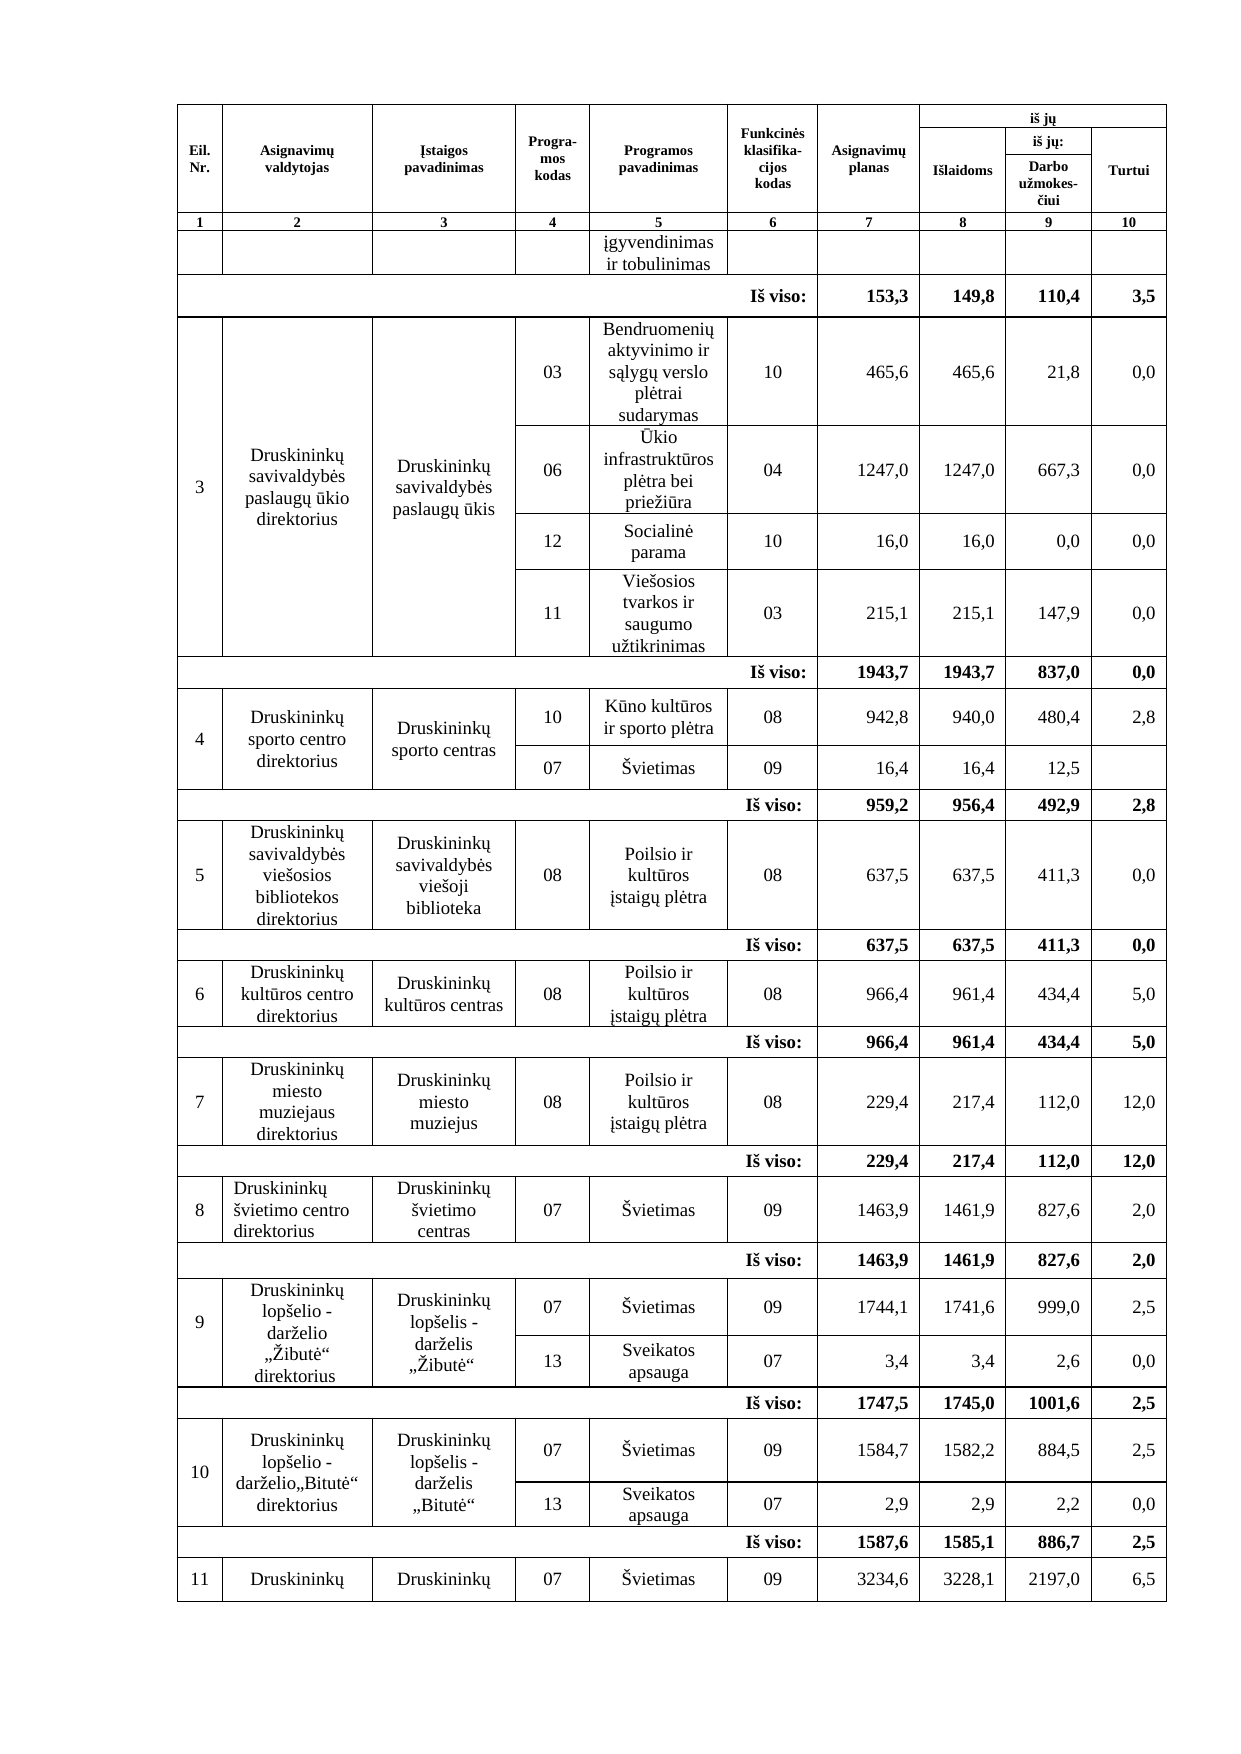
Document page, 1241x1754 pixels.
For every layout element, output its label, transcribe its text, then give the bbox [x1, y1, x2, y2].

table_cell 08 [728, 1058, 817, 1144]
table_cell 12 [516, 514, 589, 569]
table_cell 6 [178, 961, 222, 1026]
table_cell 1745,0 [920, 1388, 1005, 1418]
table_cell 2,9 [920, 1483, 1005, 1526]
table_cell 2,6 [1006, 1336, 1091, 1386]
table_cell 16,4 [920, 746, 1005, 789]
table_cell Viešosios tvarkos ir saugumo užtikrinimas [590, 570, 727, 656]
table_cell 16,4 [818, 746, 919, 789]
table_cell 2,8 [1092, 790, 1166, 820]
table_cell 08 [516, 961, 589, 1026]
table_cell 956,4 [920, 790, 1005, 820]
table_cell Druskininkų miesto muziejaus direktorius [223, 1058, 372, 1144]
table_cell 492,9 [1006, 790, 1091, 820]
table_header Programos pavadinimas [590, 105, 727, 212]
table_cell 1744,1 [818, 1279, 919, 1334]
table_cell 0,0 [1092, 426, 1166, 513]
table_cell Iš viso: [178, 790, 817, 820]
table_cell 3,5 [1092, 275, 1166, 316]
table_cell Iš viso: [178, 657, 817, 687]
table_cell 11 [516, 570, 589, 656]
table_cell 1001,6 [1006, 1388, 1091, 1418]
table_cell Kūno kultūros ir sporto plėtra [590, 689, 727, 745]
table_cell 3,4 [818, 1336, 919, 1386]
table_cell 112,0 [1006, 1058, 1091, 1144]
table_cell 3234,6 [818, 1558, 919, 1601]
table_cell 5 [590, 213, 727, 230]
table_cell [728, 231, 817, 274]
table_cell 03 [516, 318, 589, 425]
table_cell Sveikatos apsauga [590, 1336, 727, 1386]
table_cell 637,5 [818, 930, 919, 960]
table_cell 637,5 [920, 930, 1005, 960]
table_cell Druskininkų lopšelio - darželio„Bitutė“ direktorius [223, 1419, 372, 1526]
table_cell 8 [178, 1177, 222, 1242]
table_cell 217,4 [920, 1146, 1005, 1176]
table_cell [818, 231, 919, 274]
table_cell 966,4 [818, 1027, 919, 1057]
table_cell Druskininkų lopšelis - darželis „Bitutė“ [373, 1419, 515, 1526]
table_cell 08 [516, 821, 589, 929]
table_cell Socialinė parama [590, 514, 727, 569]
table_cell Poilsio ir kultūros įstaigų plėtra [590, 821, 727, 929]
table_cell 07 [516, 1419, 589, 1481]
table_cell [373, 231, 515, 274]
table_cell Druskininkų lopšelis - darželis „Žibutė“ [373, 1279, 515, 1386]
table_cell Druskininkų kultūros centras [373, 961, 515, 1026]
table_cell Druskininkų [223, 1558, 372, 1601]
table_cell Poilsio ir kultūros įstaigų plėtra [590, 961, 727, 1026]
table_cell 1463,9 [818, 1243, 919, 1277]
table_cell 667,3 [1006, 426, 1091, 513]
table_cell 09 [728, 1558, 817, 1601]
table_cell 5,0 [1092, 1027, 1166, 1057]
table_cell 434,4 [1006, 1027, 1091, 1057]
table_cell Iš viso: [178, 1388, 817, 1418]
table_cell 0,0 [1092, 821, 1166, 929]
table_cell 12,0 [1092, 1146, 1166, 1176]
table_cell 229,4 [818, 1058, 919, 1144]
table_cell Iš viso: [178, 1527, 817, 1557]
table_cell Ūkio infrastruktūros plėtra bei priežiūra [590, 426, 727, 513]
table_cell 10 [516, 689, 589, 745]
table_cell 110,4 [1006, 275, 1091, 316]
table_cell Turtui [1092, 128, 1166, 212]
table_cell 1461,9 [920, 1243, 1005, 1277]
table_cell 1247,0 [920, 426, 1005, 513]
table_cell Iš viso: [178, 1146, 817, 1176]
table_cell 6 [728, 213, 817, 230]
table_cell 07 [728, 1336, 817, 1386]
table_cell Švietimas [590, 1419, 727, 1481]
table_cell 2,5 [1092, 1419, 1166, 1481]
table_cell [920, 231, 1005, 274]
table_cell 16,0 [920, 514, 1005, 569]
table_header Įstaigos pavadinimas [373, 105, 515, 212]
table_cell 966,4 [818, 961, 919, 1026]
table_cell iš jų: [1006, 128, 1091, 153]
table_cell Druskininkų savivaldybės viešosios bibliotekos direktorius [223, 821, 372, 929]
table_cell 0,0 [1092, 570, 1166, 656]
table_cell Švietimas [590, 746, 727, 789]
table_cell 4 [516, 213, 589, 230]
table_cell [1092, 231, 1166, 274]
table_cell Išlaidoms [920, 128, 1005, 212]
table_cell 2,9 [818, 1483, 919, 1526]
table_cell 942,8 [818, 689, 919, 745]
table_cell 12,5 [1006, 746, 1091, 789]
table_cell Druskininkų miesto muziejus [373, 1058, 515, 1144]
table_cell 884,5 [1006, 1419, 1091, 1481]
table_cell 0,0 [1092, 1336, 1166, 1386]
table_cell 08 [728, 689, 817, 745]
table_cell 10 [728, 514, 817, 569]
table_header Asignavimų planas [818, 105, 919, 212]
table_cell 465,6 [920, 318, 1005, 425]
table_cell 940,0 [920, 689, 1005, 745]
table_cell 4 [178, 689, 222, 789]
table_cell 217,4 [920, 1058, 1005, 1144]
table_cell 0,0 [1092, 1483, 1166, 1526]
table_cell 2,0 [1092, 1243, 1166, 1277]
table_cell 961,4 [920, 1027, 1005, 1057]
table_cell 827,6 [1006, 1243, 1091, 1277]
table_cell 12,0 [1092, 1058, 1166, 1144]
table_cell 09 [728, 1419, 817, 1481]
table_cell 2 [223, 213, 372, 230]
table_cell 637,5 [920, 821, 1005, 929]
table_cell Druskininkų švietimo centras [373, 1177, 515, 1242]
table_cell 0,0 [1092, 318, 1166, 425]
table_cell Švietimas [590, 1177, 727, 1242]
table_cell 9 [178, 1279, 222, 1386]
table_cell 0,0 [1006, 514, 1091, 569]
table_cell 215,1 [920, 570, 1005, 656]
table_cell 6,5 [1092, 1558, 1166, 1601]
table_cell 9 [1006, 213, 1091, 230]
table_cell 153,3 [818, 275, 919, 316]
table_cell 08 [516, 1058, 589, 1144]
table_cell 1582,2 [920, 1419, 1005, 1481]
table_cell 7 [818, 213, 919, 230]
table_cell 06 [516, 426, 589, 513]
table_cell 229,4 [818, 1146, 919, 1176]
table_cell 411,3 [1006, 930, 1091, 960]
table_cell 16,0 [818, 514, 919, 569]
table_cell [516, 231, 589, 274]
table_cell Iš viso: [178, 930, 817, 960]
table_cell 3 [178, 318, 222, 656]
table_cell Iš viso: [178, 275, 817, 316]
table_cell 886,7 [1006, 1527, 1091, 1557]
table_cell 1463,9 [818, 1177, 919, 1242]
table_cell 2,5 [1092, 1527, 1166, 1557]
table_cell 2,5 [1092, 1388, 1166, 1418]
table_cell 2,8 [1092, 689, 1166, 745]
table_cell 959,2 [818, 790, 919, 820]
table_cell 637,5 [818, 821, 919, 929]
table_cell 999,0 [1006, 1279, 1091, 1334]
table_cell 1 [178, 213, 222, 230]
table_cell Druskininkų [373, 1558, 515, 1601]
table_cell Druskininkų savivaldybės viešoji biblioteka [373, 821, 515, 929]
table_cell Švietimas [590, 1558, 727, 1601]
table_header Funkcinės klasifika-cijos kodas [728, 105, 817, 212]
table_cell [1006, 231, 1091, 274]
table_cell 07 [516, 1279, 589, 1334]
table_cell 09 [728, 1279, 817, 1334]
table_cell 0,0 [1092, 930, 1166, 960]
table_cell 3 [373, 213, 515, 230]
table_cell Druskininkų sporto centras [373, 689, 515, 789]
table_cell 961,4 [920, 961, 1005, 1026]
table_cell 07 [516, 1558, 589, 1601]
table_cell [1092, 746, 1166, 789]
table_cell 09 [728, 746, 817, 789]
table_cell 07 [728, 1483, 817, 1526]
table_cell 2,2 [1006, 1483, 1091, 1526]
table_cell 465,6 [818, 318, 919, 425]
table_cell 08 [728, 961, 817, 1026]
table_cell 1943,7 [920, 657, 1005, 687]
table_cell 3228,1 [920, 1558, 1005, 1601]
table_cell 10 [728, 318, 817, 425]
table_cell Druskininkų švietimo centro direktorius [223, 1177, 372, 1242]
table_cell [178, 231, 222, 274]
table_cell 10 [1092, 213, 1166, 230]
table_cell Druskininkų lopšelio - darželio „Žibutė“ direktorius [223, 1279, 372, 1386]
table_cell 411,3 [1006, 821, 1091, 929]
table_cell 08 [728, 821, 817, 929]
table_cell 04 [728, 426, 817, 513]
table_cell 1585,1 [920, 1527, 1005, 1557]
table_cell 1247,0 [818, 426, 919, 513]
table_cell 3,4 [920, 1336, 1005, 1386]
table_cell Druskininkų savivaldybės paslaugų ūkis [373, 318, 515, 656]
table_cell 112,0 [1006, 1146, 1091, 1176]
table_cell Druskininkų sporto centro direktorius [223, 689, 372, 789]
table_header Asignavimų valdytojas [223, 105, 372, 212]
table_cell įgyvendinimas ir tobulinimas [590, 231, 727, 274]
table_cell 1587,6 [818, 1527, 919, 1557]
table_cell 03 [728, 570, 817, 656]
table_cell 1584,7 [818, 1419, 919, 1481]
table_cell [223, 231, 372, 274]
table_cell Iš viso: [178, 1243, 817, 1277]
table_cell 1741,6 [920, 1279, 1005, 1334]
table_cell 827,6 [1006, 1177, 1091, 1242]
table_cell 07 [516, 746, 589, 789]
table_cell 2,5 [1092, 1279, 1166, 1334]
table_cell 2,0 [1092, 1177, 1166, 1242]
table_cell Iš viso: [178, 1027, 817, 1057]
table_cell 8 [920, 213, 1005, 230]
table_cell 837,0 [1006, 657, 1091, 687]
table_cell Švietimas [590, 1279, 727, 1334]
table_cell 21,8 [1006, 318, 1091, 425]
table_cell Druskininkų kultūros centro direktorius [223, 961, 372, 1026]
table_cell Poilsio ir kultūros įstaigų plėtra [590, 1058, 727, 1144]
table_cell 215,1 [818, 570, 919, 656]
table_cell 5,0 [1092, 961, 1166, 1026]
table_cell 1461,9 [920, 1177, 1005, 1242]
table_cell 2197,0 [1006, 1558, 1091, 1601]
table_cell Sveikatos apsauga [590, 1483, 727, 1526]
table_cell Bendruomenių aktyvinimo ir sąlygų verslo plėtrai sudarymas [590, 318, 727, 425]
table_cell 09 [728, 1177, 817, 1242]
table_cell Druskininkų savivaldybės paslaugų ūkio direktorius [223, 318, 372, 656]
table_header Progra-mos kodas [516, 105, 589, 212]
table_cell 13 [516, 1336, 589, 1386]
table_cell 11 [178, 1558, 222, 1601]
table_cell 10 [178, 1419, 222, 1526]
table_cell 07 [516, 1177, 589, 1242]
table_cell 7 [178, 1058, 222, 1144]
table_cell 0,0 [1092, 657, 1166, 687]
table_cell 1747,5 [818, 1388, 919, 1418]
table_cell 0,0 [1092, 514, 1166, 569]
table_cell 1943,7 [818, 657, 919, 687]
table_header iš jų [920, 105, 1166, 127]
table_cell 480,4 [1006, 689, 1091, 745]
table_header Eil. Nr. [178, 105, 222, 212]
table_cell 13 [516, 1483, 589, 1526]
table_cell 5 [178, 821, 222, 929]
table_cell 434,4 [1006, 961, 1091, 1026]
table_cell 149,8 [920, 275, 1005, 316]
table_cell 147,9 [1006, 570, 1091, 656]
table_cell Darbo užmokes-čiui [1006, 155, 1091, 212]
